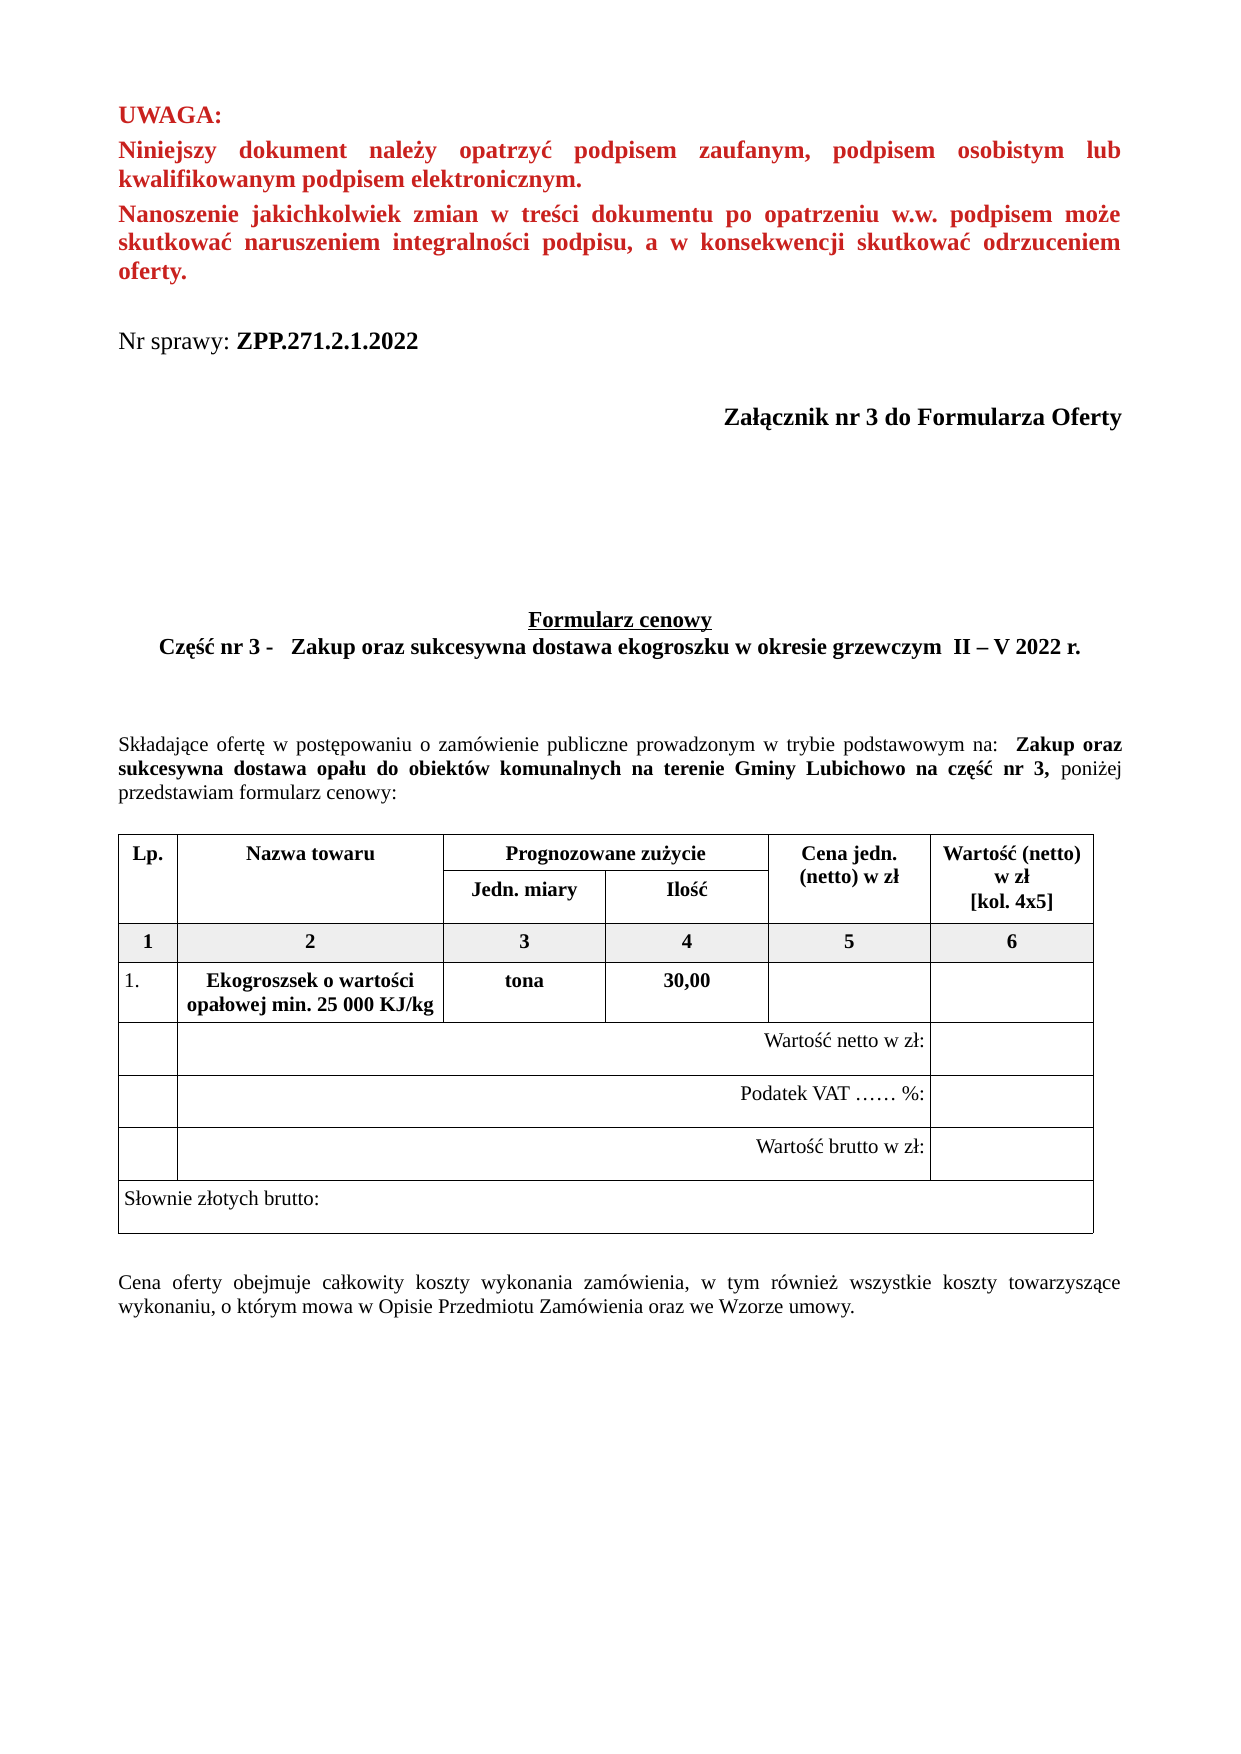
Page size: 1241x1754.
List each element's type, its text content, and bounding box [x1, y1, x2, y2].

table_cell 6 [931, 924, 1093, 962]
table_cell Wartość netto w zł: [178, 1023, 930, 1074]
table_cell 30,00 [606, 963, 768, 1022]
table_cell Wartość brutto w zł: [178, 1128, 930, 1180]
text Składające ofertę w postępowaniu o zamówienie publiczne prowadzonym w trybie podstawowym na: Zakup oraz sukcesywna dostawa opału do obiektów komunalnych na terenie Gminy Lubichowo na część nr 3, poniżej przedstawiam formularz cenowy: [118, 732, 1122, 804]
text Nr sprawy: ZPP.271.2.1.2022 [118, 326, 1122, 355]
table_header Lp. [119, 835, 177, 923]
table_header Prognozowane zużycie [444, 835, 768, 870]
table_cell 4 [606, 924, 768, 962]
table_cell 1. [119, 963, 177, 1022]
table_cell 1 [119, 924, 177, 962]
table_cell tona [444, 963, 605, 1022]
table_header Wartość (netto) w zł [kol. 4x5] [931, 835, 1093, 923]
text Załącznik nr 3 do Formularza Oferty [118, 402, 1122, 431]
table_cell [931, 1076, 1093, 1127]
table_cell Jedn. miary [444, 871, 605, 923]
table_header Cena jedn. (netto) w zł [769, 835, 930, 923]
table_cell [119, 1023, 177, 1074]
table_cell [931, 1128, 1093, 1180]
text UWAGA: [118, 100, 1122, 129]
table_header Nazwa towaru [178, 835, 443, 923]
table_cell 2 [178, 924, 443, 962]
table_cell [769, 963, 930, 1022]
table_cell 5 [769, 924, 930, 962]
table_cell [119, 1076, 177, 1127]
text Nanoszenie jakichkolwiek zmian w treści dokumentu po opatrzeniu w.w. podpisem może skutkować naruszeniem integralności podpisu, a w konsekwencji skutkować odrzuceniem oferty. [118, 199, 1122, 285]
table_cell Ekogroszsek o wartości opałowej min. 25 000 KJ/kg [178, 963, 443, 1022]
table_cell Ilość [606, 871, 768, 923]
text Cena oferty obejmuje całkowity koszty wykonania zamówienia, w tym również wszystkie koszty towarzyszące wykonaniu, o którym mowa w Opisie Przedmiotu Zamówienia oraz we Wzorze umowy. [118, 1270, 1122, 1318]
table_cell Podatek VAT …… %: [178, 1076, 930, 1127]
text Część nr 3 - Zakup oraz sukcesywna dostawa ekogroszku w okresie grzewczym II – V 2022 r. [118, 633, 1122, 659]
text Formularz cenowy [118, 606, 1122, 632]
table_cell Słownie złotych brutto: [119, 1181, 1093, 1233]
table_cell [931, 963, 1093, 1022]
table_cell 3 [444, 924, 605, 962]
text Niniejszy dokument należy opatrzyć podpisem zaufanym, podpisem osobistym lub kwalifikowanym podpisem elektronicznym. [118, 135, 1122, 192]
table_cell [119, 1128, 177, 1180]
table_cell [931, 1023, 1093, 1074]
